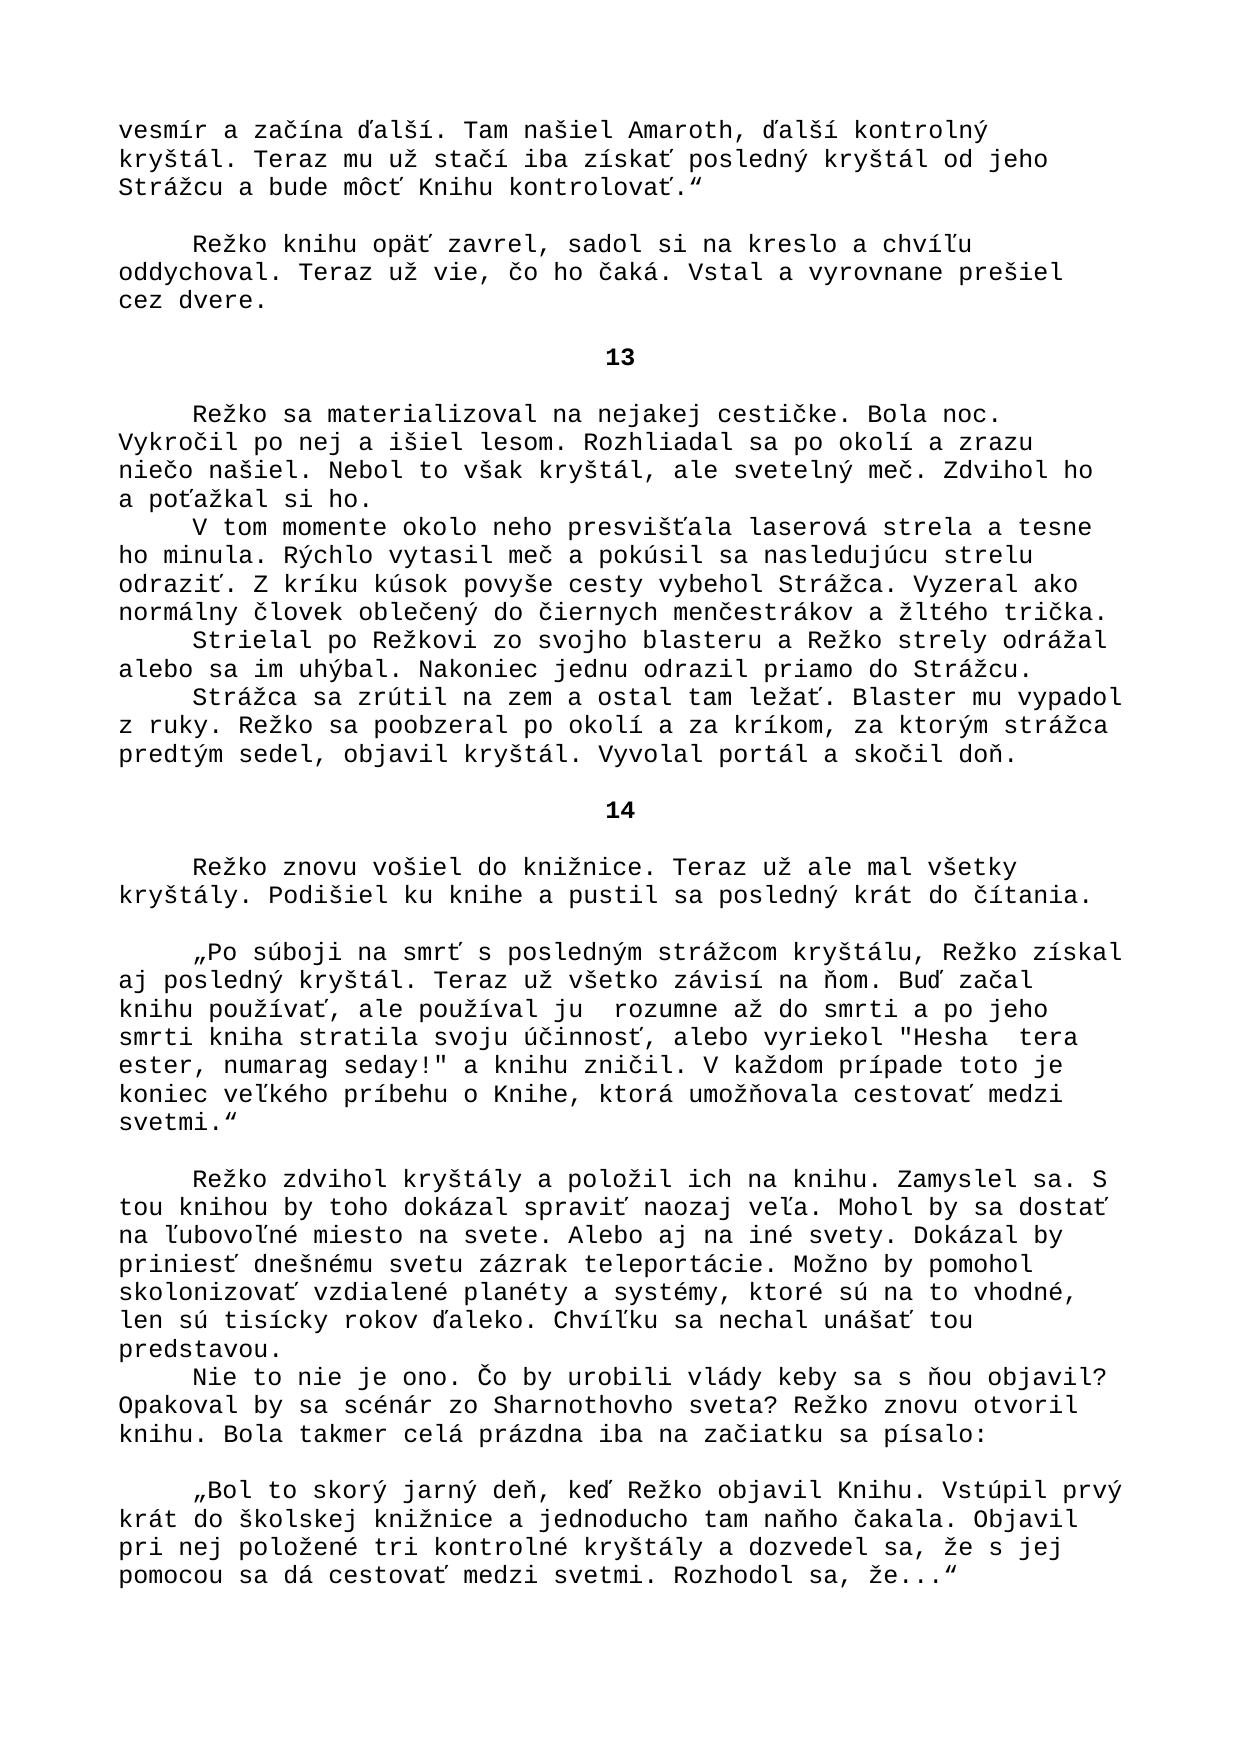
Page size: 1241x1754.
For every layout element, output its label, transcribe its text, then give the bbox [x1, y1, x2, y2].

text Režko znovu vošiel do knižnice. Teraz už ale mal všetky kryštály. Podišiel ku knihe a pustil sa posledný krát do čítania. [118, 855, 1122, 911]
text „Po súboji na smrť s posledným strážcom kryštálu, Režko získal aj posledný kryštál. Teraz už všetko závisí na ňom. Buď začal knihu používať, ale používal ju rozumne až do smrti a po jeho smrti kniha stratila svoju účinnosť, alebo vyriekol "Hesha tera ester, numarag seday!" a knihu zničil. V každom prípade toto je koniec veľkého príbehu o Knihe, ktorá umožňovala cestovať medzi svetmi.“ [118, 940, 1122, 1138]
text „Bol to skorý jarný deň, keď Režko objavil Knihu. Vstúpil prvý krát do školskej knižnice a jednoducho tam naňho čakala. Objavil pri nej položené tri kontrolné kryštály a dozvedel sa, že s jej pomocou sa dá cestovať medzi svetmi. Rozhodol sa, že...“ [118, 1478, 1122, 1591]
text Režko sa materializoval na nejakej cestičke. Bola noc. Vykročil po nej a išiel lesom. Rozhliadal sa po okolí a zrazu niečo našiel. Nebol to však kryštál, ale svetelný meč. Zdvihol ho a poťažkal si ho. [118, 401, 1122, 515]
text Strážca sa zrútil na zem a ostal tam ležať. Blaster mu vypadol z ruky. Režko sa poobzeral po okolí a za kríkom, za ktorým strážca predtým sedel, objavil kryštál. Vyvolal portál a skočil doň. [118, 685, 1122, 770]
text 14 [118, 798, 1122, 826]
text Strielal po Režkovi zo svojho blasteru a Režko strely odrážal alebo sa im uhýbal. Nakoniec jednu odrazil priamo do Strážcu. [118, 628, 1122, 685]
text vesmír a začína ďalší. Tam našiel Amaroth, ďalší kontrolný kryštál. Teraz mu už stačí iba získať posledný kryštál od jeho Strážcu a bude môcť Knihu kontrolovať.“ [118, 118, 1122, 203]
text V tom momente okolo neho presvišťala laserová strela a tesne ho minula. Rýchlo vytasil meč a pokúsil sa nasledujúcu strelu odraziť. Z kríku kúsok povyše cesty vybehol Strážca. Vyzeral ako normálny človek oblečený do čiernych menčestrákov a žltého trička. [118, 515, 1122, 628]
text Režko zdvihol kryštály a položil ich na knihu. Zamyslel sa. S tou knihou by toho dokázal spraviť naozaj veľa. Mohol by sa dostať na ľubovoľné miesto na svete. Alebo aj na iné svety. Dokázal by priniesť dnešnému svetu zázrak teleportácie. Možno by pomohol skolonizovať vzdialené planéty a systémy, ktoré sú na to vhodné, len sú tisícky rokov ďaleko. Chvíľku sa nechal unášať tou predstavou. [118, 1166, 1122, 1365]
text Režko knihu opäť zavrel, sadol si na kreslo a chvíľu oddychoval. Teraz už vie, čo ho čaká. Vstal a vyrovnane prešiel cez dvere. [118, 231, 1122, 316]
text 13 [118, 345, 1122, 373]
text Nie to nie je ono. Čo by urobili vlády keby sa s ňou objavil? Opakoval by sa scénár zo Sharnothovho sveta? Režko znovu otvoril knihu. Bola takmer celá prázdna iba na začiatku sa písalo: [118, 1365, 1122, 1450]
